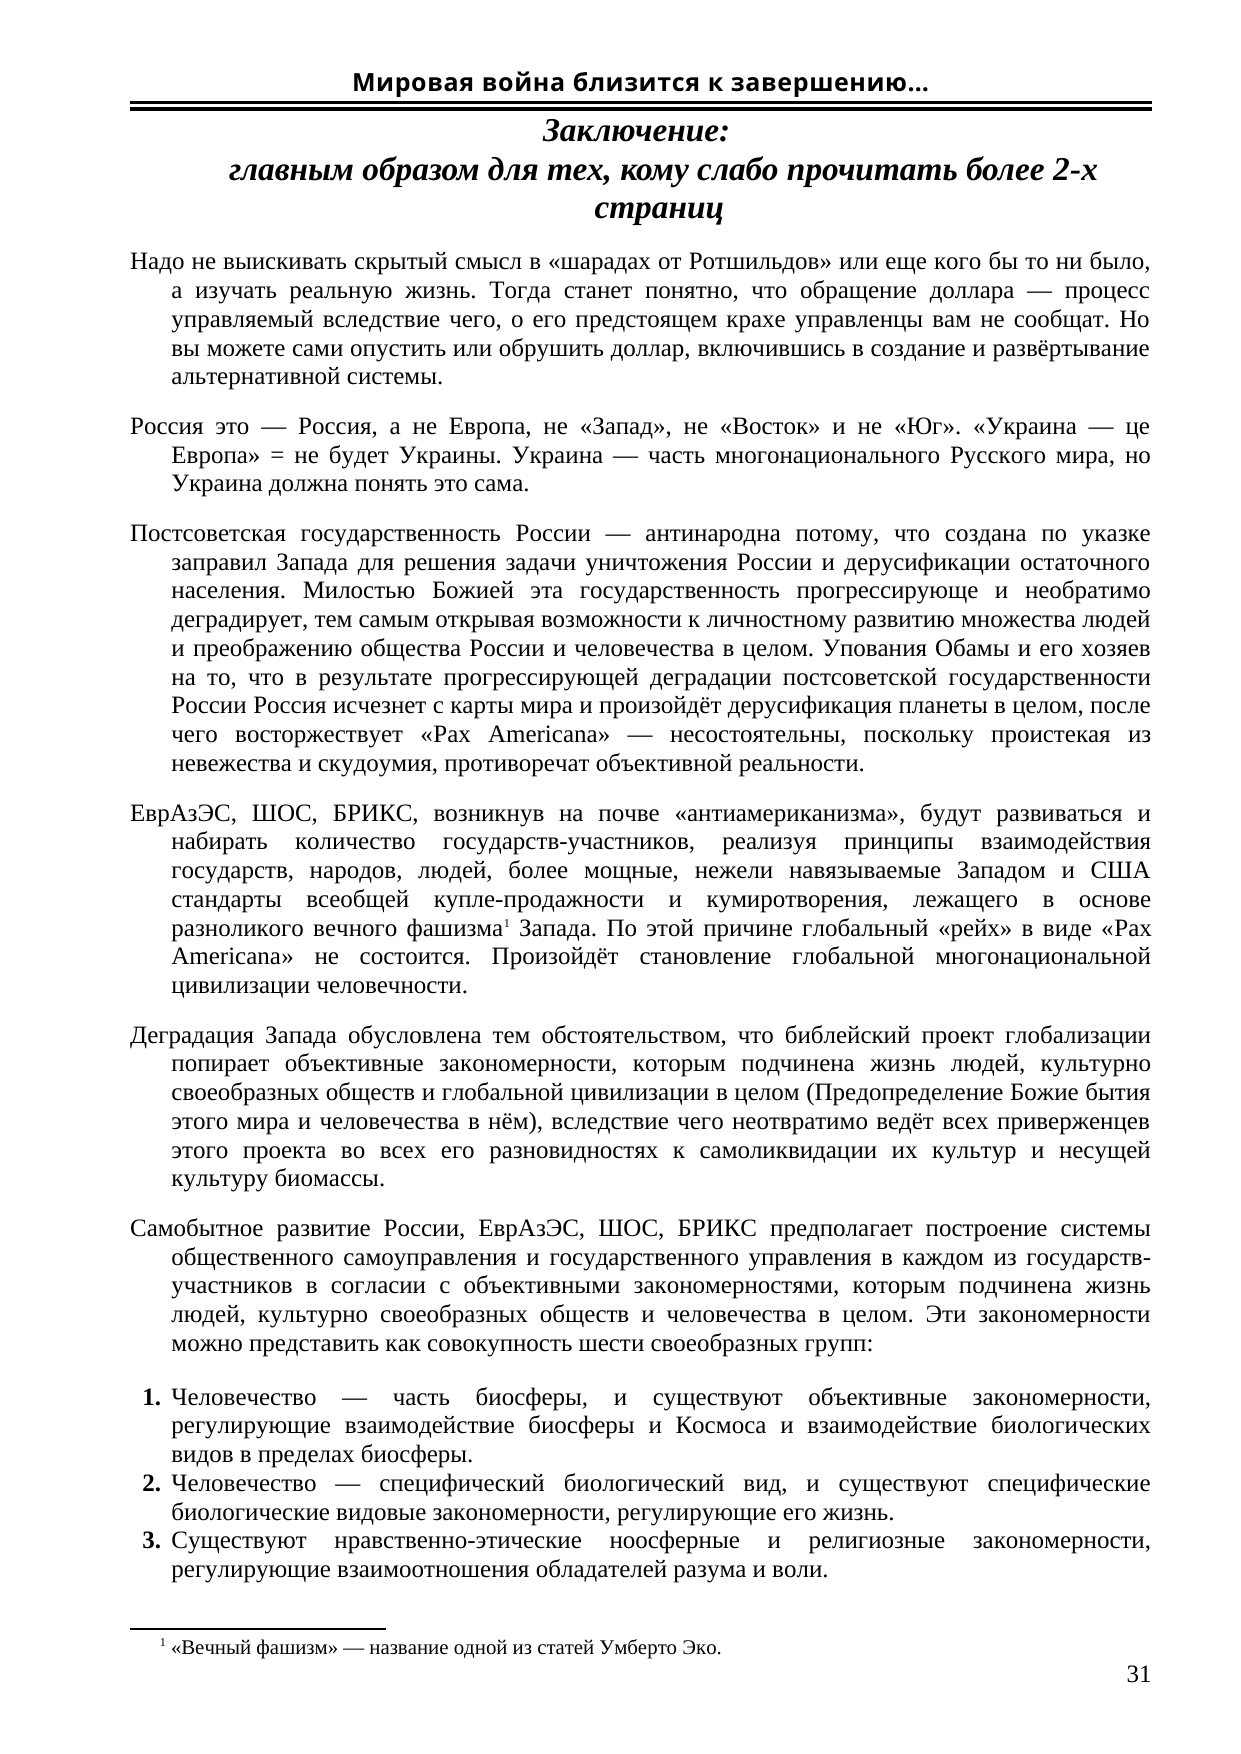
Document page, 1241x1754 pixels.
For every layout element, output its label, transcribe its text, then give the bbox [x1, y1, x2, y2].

text Деградация Запада обусловлена тем обстоятельством, что библейский проект глобализации попирает объективные закономерности, которым подчинена жизнь людей, культурно своеобразных обществ и глобальной цивилизации в целом (Предопределение Божие бытия этого мира и человечества в нём), вследствие чего неотвратимо ведёт всех приверженцев этого проекта во всех его разновидностях к самоликвидации их культур и несущей культуру биомассы. [130, 1020, 1152, 1192]
text Россия это — Россия, а не Европа, не «Запад», не «Восток» и не «Юг». «Украина — це Европа» = не будет Украины. Украина — часть многонационального Русского мира, но Украина должна понять это сама. [130, 411, 1152, 497]
text Самобытное развитие России, ЕврАзЭС, ШОС, БРИКС предполагает построение системы общественного самоуправления и государственного управления в каждом из государств-участников в согласии с объективными закономерностями, которым подчинена жизнь людей, культурно своеобразных обществ и человечества в целом. Эти закономерности можно представить как совокупность шести своеобразных групп: [130, 1213, 1152, 1357]
list Человечество — специфический биологический вид, и существуют специфические биологические видовые закономерности, регулирующие его жизнь. [136, 1468, 1152, 1526]
text Надо не выискивать скрытый смысл в «шарадах от Ротшильдов» или еще кого бы то ни было, а изучать реальную жизнь. Тогда станет понятно, что обращение доллара — процесс управляемый вследствие чего, о его предстоящем крахе управленцы вам не сообщат. Но вы можете сами опустить или обрушить доллар, включившись в создание и развёртывание альтернативной системы. [130, 246, 1152, 390]
list Существуют нравственно-этические ноосферные и религиозные закономерности, регулирующие взаимоотношения обладателей разума и воли. [136, 1526, 1152, 1583]
text «Вечный фашизм» — название одной из статей Умберто Эко. [130, 1635, 1152, 1659]
text Постсоветская государственность России — антинародна потому, что создана по указке заправил Запада для решения задачи уничтожения России и дерусификации остаточного населения. Милостью Божией эта государственность прогрессирующе и необратимо деградирует, тем самым открывая возможности к личностному развитию множества людей и преображению общества России и человечества в целом. Упования Обамы и его хозяев на то, что в результате прогрессирующей деградации постсоветской государственности России Россия исчезнет с карты мира и произойдёт дерусификация планеты в целом, после чего восторжествует «Pax Americana» — несостоятельны, поскольку проистекая из невежества и скудоумия, противоречат объективной реальности. [130, 518, 1152, 777]
subtitle Заключение: главным образом для тех, кому слабо прочитать более 2‑х страниц [130, 111, 1152, 226]
text ЕврАзЭС, ШОС, БРИКС, возникнув на почве «антиамериканизма», будут развиваться и набирать количество государств-участников, реализуя принципы взаимодействия государств, народов, людей, более мощные, нежели навязываемые Западом и США стандарты всеобщей купле-продажности и кумиротворения, лежащего в основе разноликого вечного фашизма Запада. По этой причине глобальный «рейх» в виде «Pax Americana» не состоится. Произойдёт становление глобальной многонациональной цивилизации человечности. [130, 798, 1152, 999]
list Человечество — часть биосферы, и существуют объективные закономерности, регулирующие взаимодействие биосферы и Космоса и взаимодействие биологических видов в пределах биосферы. [136, 1382, 1152, 1468]
